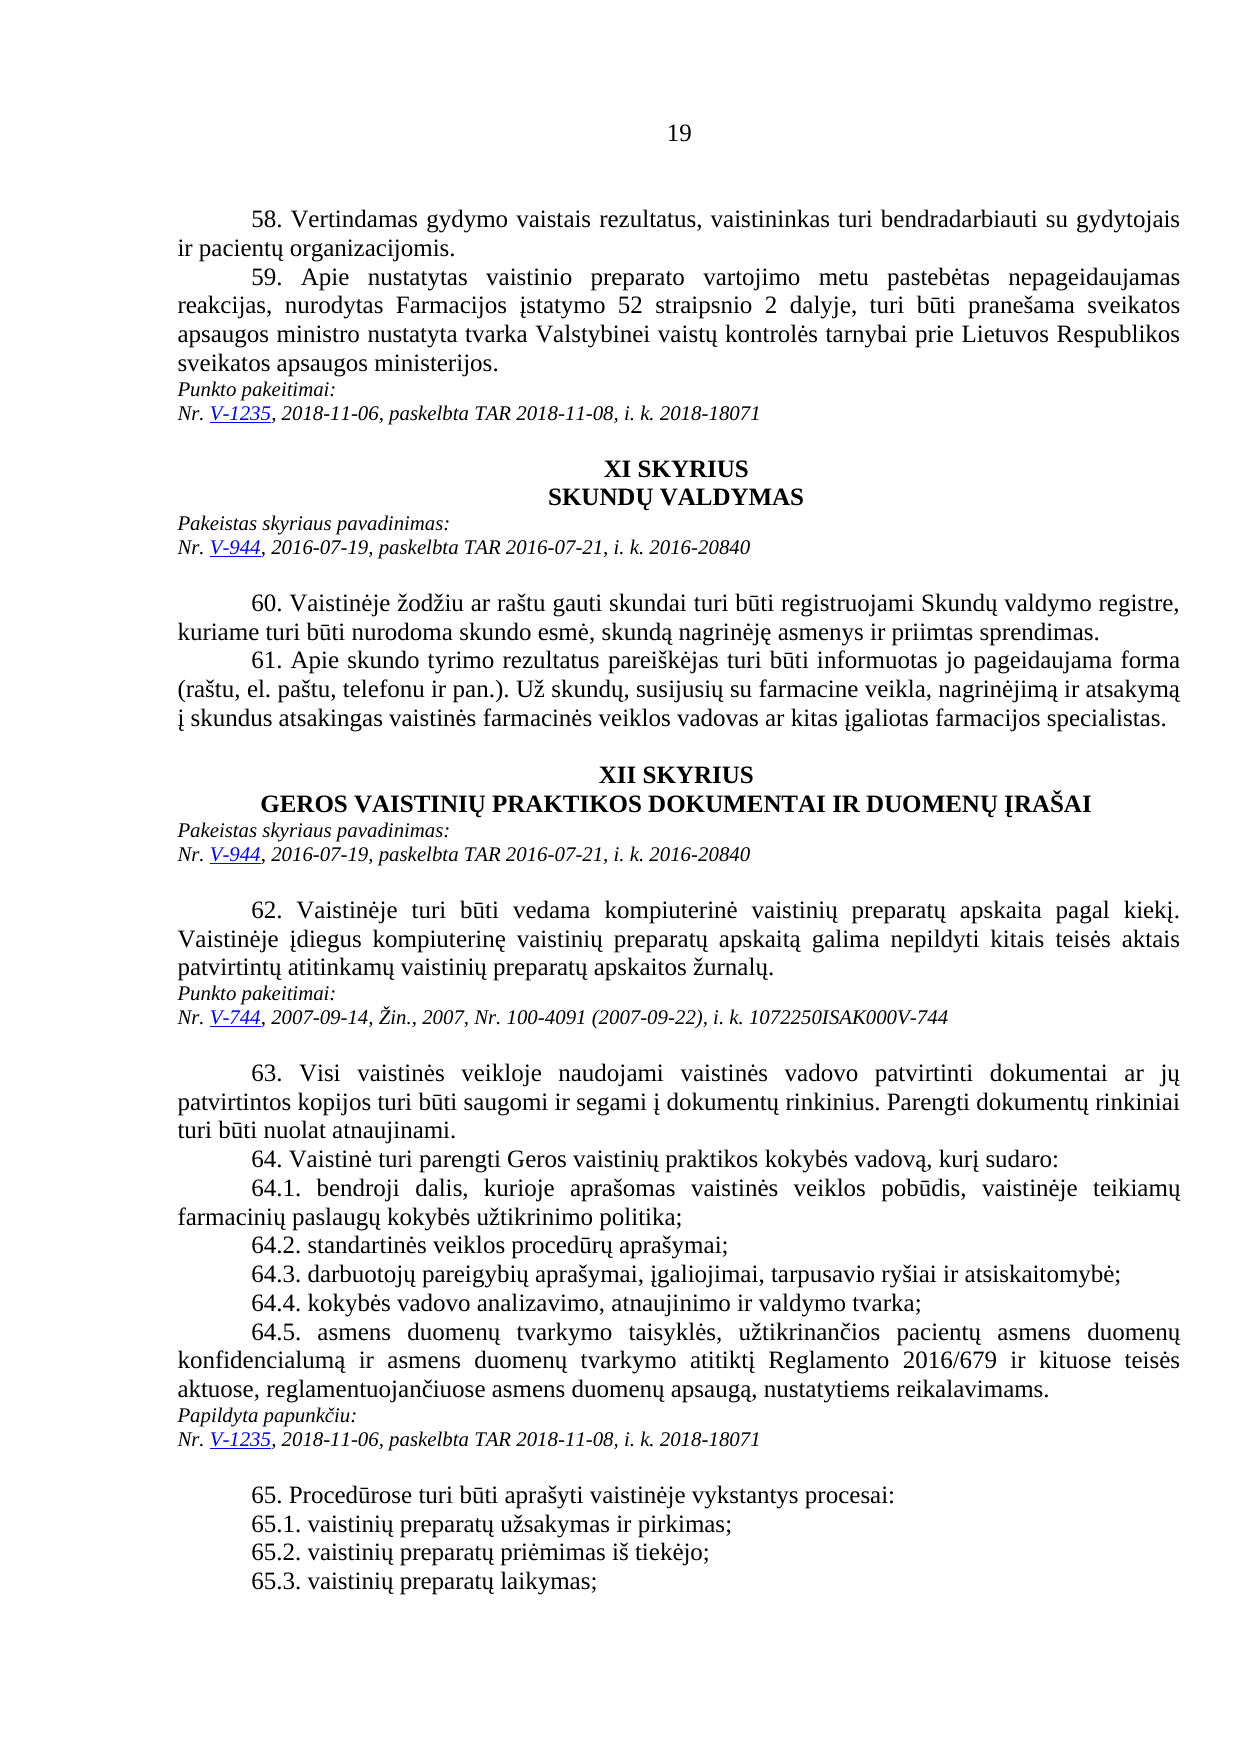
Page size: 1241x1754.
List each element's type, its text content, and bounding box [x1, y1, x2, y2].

text 65.2. vaistinių preparatų priėmimas iš tiekėjo; [177, 1537, 1181, 1566]
text Pakeistas skyriaus pavadinimas: [177, 511, 1181, 535]
text Nr. V-1235, 2018-11-06, paskelbta TAR 2018-11-08, i. k. 2018-18071 [177, 1427, 1181, 1451]
text 60. Vaistinėje žodžiu ar raštu gauti skundai turi būti registruojami Skundų valdymo registre, kuriame turi būti nurodoma skundo esmė, skundą nagrinėję asmenys ir priimtas sprendimas. [177, 588, 1181, 646]
text 59. Apie nustatytas vaistinio preparato vartojimo metu pastebėtas nepageidaujamas reakcijas, nurodytas Farmacijos įstatymo 52 straipsnio 2 dalyje, turi būti pranešama sveikatos apsaugos ministro nustatyta tvarka Valstybinei vaistų kontrolės tarnybai prie Lietuvos Respublikos sveikatos apsaugos ministerijos. [177, 262, 1181, 377]
text Nr. V-944, 2016-07-19, paskelbta TAR 2016-07-21, i. k. 2016-20840 [177, 842, 1181, 866]
text Nr. V-944, 2016-07-19, paskelbta TAR 2016-07-21, i. k. 2016-20840 [177, 535, 1181, 559]
text Nr. V-744, 2007-09-14, Žin., 2007, Nr. 100-4091 (2007-09-22), i. k. 1072250ISAK000V-744 [177, 1005, 1181, 1029]
text XI SKYRIUS SKUNDŲ VALDYMAS [177, 454, 1181, 511]
text 65. Procedūrose turi būti aprašyti vaistinėje vykstantys procesai: [177, 1480, 1181, 1509]
text 61. Apie skundo tyrimo rezultatus pareiškėjas turi būti informuotas jo pageidaujama forma (raštu, el. paštu, telefonu ir pan.). Už skundų, susijusių su farmacine veikla, nagrinėjimą ir atsakymą į skundus atsakingas vaistinės farmacinės veiklos vadovas ar kitas įgaliotas farmacijos specialistas. [177, 646, 1181, 732]
text 65.1. vaistinių preparatų užsakymas ir pirkimas; [177, 1509, 1181, 1537]
text 62. Vaistinėje turi būti vedama kompiuterinė vaistinių preparatų apskaita pagal kiekį. Vaistinėje įdiegus kompiuterinę vaistinių preparatų apskaitą galima nepildyti kitais teisės aktais patvirtintų atitinkamų vaistinių preparatų apskaitos žurnalų. [177, 895, 1181, 981]
text XII SKYRIUS GEROS VAISTINIŲ PRAKTIKOS DOKUMENTAI IR DUOMENŲ ĮRAŠAI [177, 761, 1181, 818]
text 64.2. standartinės veiklos procedūrų aprašymai; [177, 1231, 1181, 1259]
text 64.3. darbuotojų pareigybių aprašymai, įgaliojimai, tarpusavio ryšiai ir atsiskaitomybė; [177, 1259, 1181, 1288]
text Punkto pakeitimai: [177, 377, 1181, 401]
text Punkto pakeitimai: [177, 981, 1181, 1005]
text 64.4. kokybės vadovo analizavimo, atnaujinimo ir valdymo tvarka; [177, 1288, 1181, 1317]
text Papildyta papunkčiu: [177, 1403, 1181, 1427]
text Nr. V-1235, 2018-11-06, paskelbta TAR 2018-11-08, i. k. 2018-18071 [177, 401, 1181, 425]
text 64. Vaistinė turi parengti Geros vaistinių praktikos kokybės vadovą, kurį sudaro: [177, 1144, 1181, 1173]
text Pakeistas skyriaus pavadinimas: [177, 818, 1181, 842]
text 64.1. bendroji dalis, kurioje aprašomas vaistinės veiklos pobūdis, vaistinėje teikiamų farmacinių paslaugų kokybės užtikrinimo politika; [177, 1173, 1181, 1231]
text 64.5. asmens duomenų tvarkymo taisyklės, užtikrinančios pacientų asmens duomenų konfidencialumą ir asmens duomenų tvarkymo atitiktį Reglamento 2016/679 ir kituose teisės aktuose, reglamentuojančiuose asmens duomenų apsaugą, nustatytiems reikalavimams. [177, 1317, 1181, 1403]
text 58. Vertindamas gydymo vaistais rezultatus, vaistininkas turi bendradarbiauti su gydytojais ir pacientų organizacijomis. [177, 204, 1181, 262]
text 65.3. vaistinių preparatų laikymas; [177, 1566, 1181, 1595]
text 63. Visi vaistinės veikloje naudojami vaistinės vadovo patvirtinti dokumentai ar jų patvirtintos kopijos turi būti saugomi ir segami į dokumentų rinkinius. Parengti dokumentų rinkiniai turi būti nuolat atnaujinami. [177, 1058, 1181, 1144]
